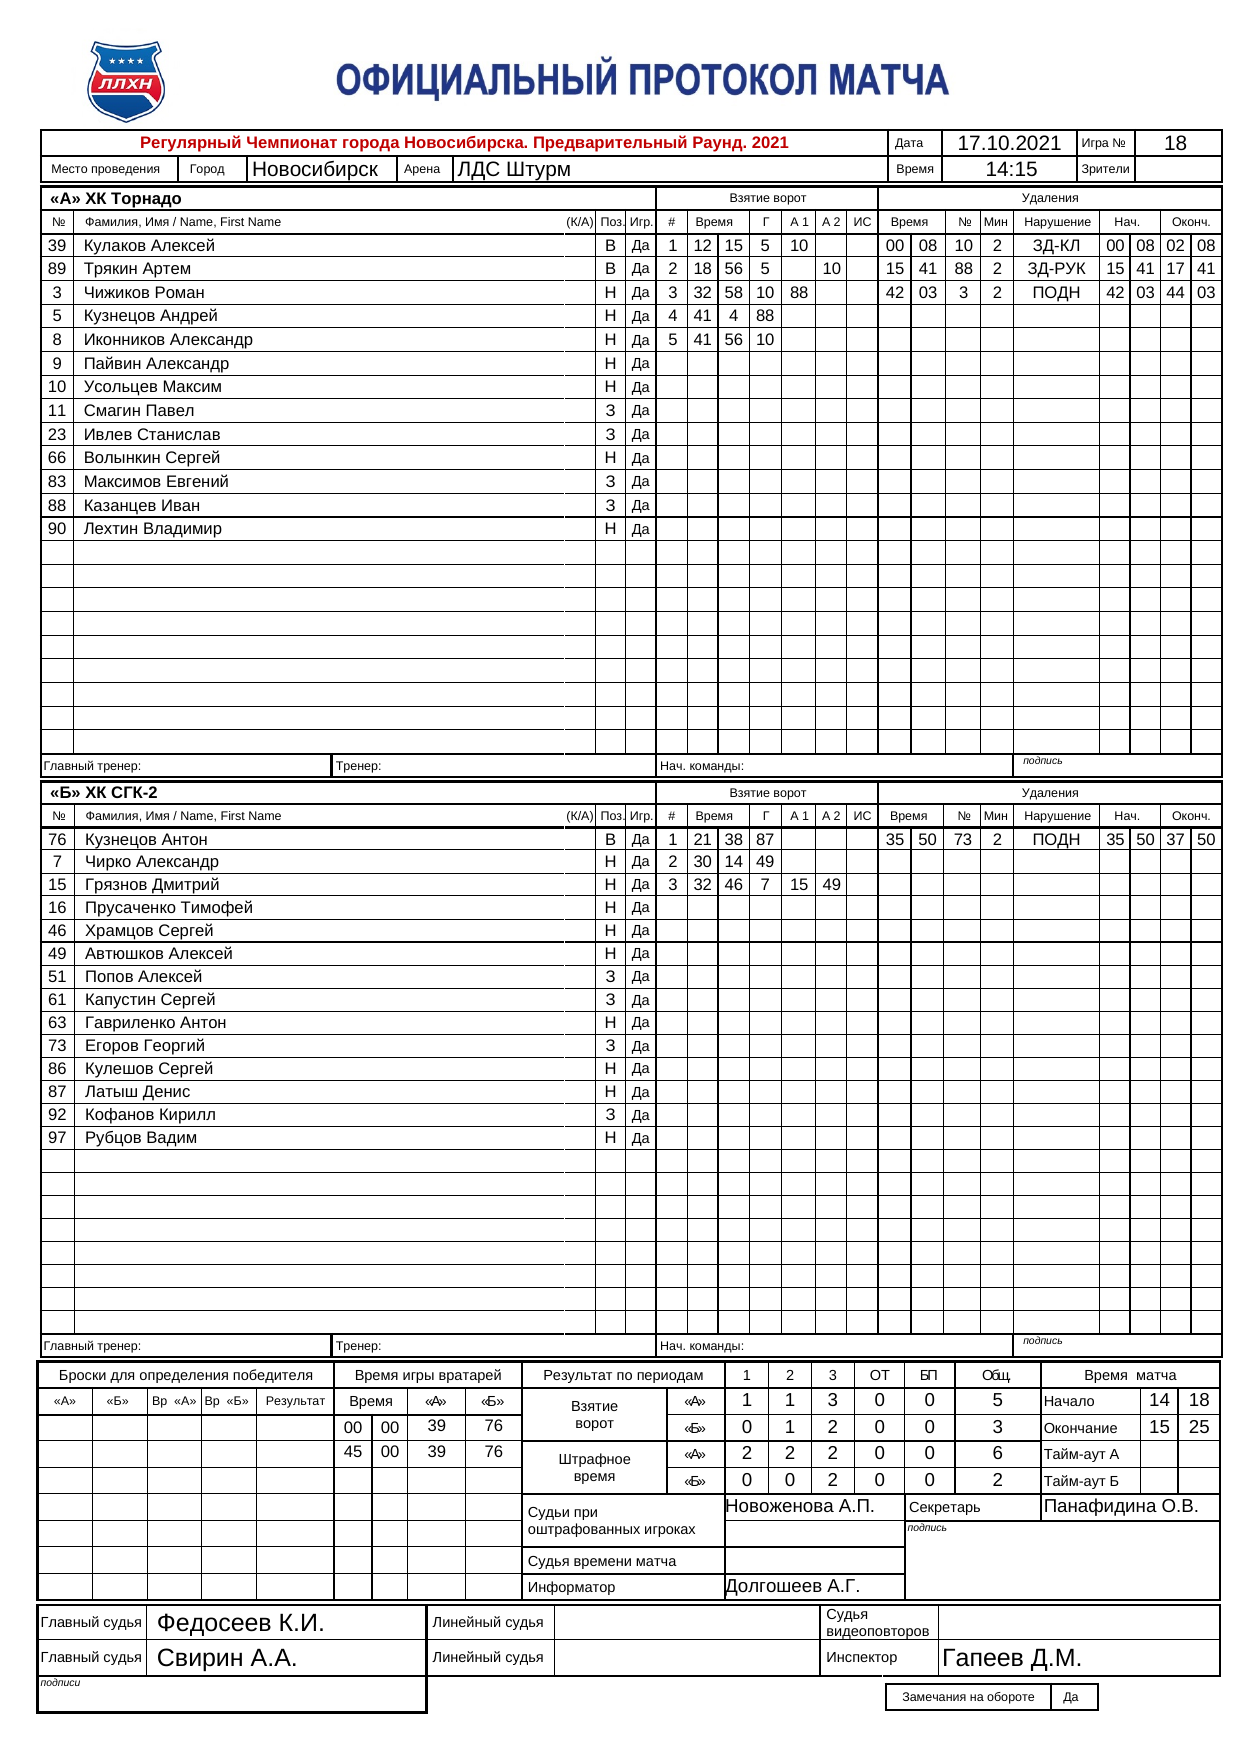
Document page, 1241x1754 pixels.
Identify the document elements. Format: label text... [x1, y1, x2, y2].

table_cell [657, 1219, 687, 1241]
table_cell [688, 1265, 717, 1287]
table_cell [944, 1311, 980, 1333]
table_cell [1192, 1012, 1221, 1033]
table_cell [847, 541, 877, 564]
table_cell [782, 1288, 815, 1310]
table_header Дата [889, 131, 941, 155]
table_cell Трякин Артем [74, 257, 564, 280]
table_cell [657, 1265, 687, 1287]
table_cell [879, 518, 910, 540]
table_cell [782, 257, 815, 280]
table_cell [879, 989, 910, 1011]
table_cell [335, 1574, 371, 1599]
table_cell [719, 399, 749, 422]
table_cell [74, 588, 564, 611]
table_cell [1161, 730, 1190, 753]
table_cell [1161, 1196, 1190, 1218]
table_cell [1100, 494, 1129, 516]
table_cell [726, 1521, 904, 1546]
table_cell Гапеев Д.М. [939, 1640, 1219, 1675]
table_cell [688, 423, 717, 445]
table_cell [782, 707, 815, 729]
table_header БП [905, 1363, 954, 1387]
table_cell [688, 966, 717, 987]
table_cell [782, 518, 815, 540]
table_cell 76 [466, 1441, 521, 1467]
table_cell [74, 730, 564, 753]
table_cell [1192, 446, 1221, 469]
table_cell [847, 235, 877, 256]
table_cell [688, 541, 717, 564]
table_cell [981, 470, 1013, 493]
table_cell Н [596, 920, 625, 941]
table_cell [719, 423, 749, 445]
table_cell [688, 1104, 717, 1126]
table_cell «А» [39, 1389, 92, 1413]
table_cell [1136, 157, 1221, 181]
table_cell [1192, 376, 1221, 398]
table_cell [1161, 683, 1190, 706]
table_cell [1161, 494, 1190, 516]
table_cell 90 [42, 518, 73, 540]
table_cell [879, 659, 910, 682]
table_cell [1192, 470, 1221, 493]
table_header «А» ХК Торнадо [42, 188, 655, 209]
table_cell [1131, 1081, 1160, 1103]
table_cell Г [750, 211, 781, 233]
table_header Да [1052, 1685, 1097, 1709]
table_cell [565, 920, 595, 941]
table_cell [816, 730, 846, 753]
table_cell [816, 989, 846, 1011]
table_cell [719, 920, 749, 941]
table_cell [719, 1288, 749, 1310]
table_cell [912, 518, 945, 540]
table_cell [782, 636, 815, 658]
table_cell Да [626, 423, 655, 445]
table_cell [879, 612, 910, 634]
table_cell [1161, 636, 1190, 658]
table_cell [719, 565, 749, 587]
table_cell Оконч. [1161, 211, 1221, 233]
table_cell [912, 328, 945, 351]
table_cell [981, 423, 1013, 445]
table_cell [912, 943, 943, 964]
table_cell [782, 989, 815, 1011]
table_cell [202, 1441, 256, 1467]
table_cell [1131, 423, 1160, 445]
table_cell [75, 1196, 564, 1218]
table_cell [847, 1012, 877, 1033]
table_cell [981, 943, 1013, 964]
table_cell Город [179, 157, 246, 181]
table_cell [1131, 1127, 1160, 1149]
table_cell 4 [657, 305, 687, 327]
table_cell [75, 1311, 564, 1333]
table_cell [816, 920, 846, 941]
table_cell Главный тренер: [42, 1335, 330, 1356]
table_cell [373, 1494, 407, 1520]
table_cell [750, 1196, 781, 1218]
table_cell [688, 1242, 717, 1264]
table_cell Н [596, 305, 625, 327]
table_cell [1131, 1012, 1160, 1033]
table_cell [42, 588, 73, 611]
table_cell Да [626, 328, 655, 351]
table_cell [466, 1574, 521, 1599]
table_cell [1179, 1441, 1219, 1467]
table_cell [1161, 850, 1190, 872]
table_cell Инспектор [821, 1640, 938, 1675]
table_cell Н [596, 874, 625, 895]
table_cell [1161, 989, 1190, 1011]
table_cell Начало [1042, 1389, 1140, 1413]
table_cell 15 [719, 235, 749, 256]
table_cell [657, 376, 687, 398]
table_cell 1 [657, 829, 687, 849]
table_cell [565, 636, 595, 658]
table_cell Судья времени матча [523, 1548, 724, 1573]
table_cell 5 [657, 328, 687, 351]
table_cell [1014, 399, 1099, 422]
table_cell Долгошеев А.Г. [726, 1575, 904, 1599]
table_cell [1192, 1219, 1221, 1241]
table_cell [750, 446, 781, 469]
table_cell Игр. [626, 211, 655, 233]
table_cell Прусаченко Тимофей [75, 896, 564, 918]
table_cell [847, 1265, 877, 1287]
table_cell [816, 470, 846, 493]
table_cell [626, 636, 655, 658]
table_cell ПОДН [1014, 829, 1099, 849]
table_cell [1014, 1265, 1099, 1287]
table_cell [1100, 943, 1129, 964]
table_cell [596, 1242, 625, 1264]
table_cell [719, 1035, 749, 1057]
table_cell 73 [944, 829, 980, 849]
table_cell [719, 1104, 749, 1126]
table_cell [565, 1058, 595, 1079]
table_cell [596, 636, 625, 658]
table_cell Да [626, 470, 655, 493]
table_cell [816, 376, 846, 398]
table_cell подпись [1014, 755, 1221, 776]
table_cell 0 [905, 1468, 954, 1493]
table_cell [1131, 1035, 1160, 1057]
table_cell [42, 1219, 74, 1241]
table_cell Нач. [1100, 211, 1160, 233]
table_cell [946, 305, 980, 327]
table_header 3 [812, 1363, 854, 1387]
table_cell [782, 1127, 815, 1149]
table_cell [657, 1104, 687, 1126]
table_cell [626, 1173, 655, 1195]
table_cell [719, 1150, 749, 1172]
table_cell З [596, 470, 625, 493]
table_cell [847, 1035, 877, 1057]
table_cell А 2 [816, 211, 846, 233]
table_cell [657, 896, 687, 918]
table_cell [1161, 352, 1190, 374]
table_cell Да [626, 1104, 655, 1126]
table_header Результат по периодам [523, 1363, 724, 1387]
table_cell 39 [408, 1441, 465, 1467]
table_cell [847, 966, 877, 987]
table_cell [782, 1035, 815, 1057]
table_cell [912, 352, 945, 374]
table_cell [39, 1468, 92, 1493]
table_cell [1100, 683, 1129, 706]
table_cell [782, 683, 815, 706]
table_cell 35 [1100, 829, 1129, 849]
table_cell 23 [42, 423, 73, 445]
table_header Общ. [956, 1363, 1040, 1387]
table_cell Н [596, 896, 625, 918]
table_cell Зрители [1078, 157, 1134, 181]
table_cell [1161, 920, 1190, 941]
table_cell [1192, 1311, 1221, 1333]
table_cell [946, 328, 980, 351]
table_cell 41 [688, 305, 717, 327]
table_cell [879, 920, 910, 941]
table_cell 37 [1161, 829, 1190, 849]
table_cell [657, 1196, 687, 1218]
table_cell [944, 1219, 980, 1241]
table_cell [74, 565, 564, 587]
table_cell [657, 1012, 687, 1033]
table_cell Нач. [1100, 805, 1160, 826]
table_cell [912, 541, 945, 564]
table_cell [202, 1468, 256, 1493]
table_cell [202, 1416, 256, 1440]
table_cell [565, 257, 595, 280]
table_cell Вр «А» [148, 1389, 201, 1413]
table_cell 5 [956, 1389, 1040, 1413]
table_cell [1014, 636, 1099, 658]
table_cell [1192, 1242, 1221, 1264]
table_cell [782, 399, 815, 422]
table_cell [719, 1196, 749, 1218]
table_cell [782, 305, 815, 327]
table_cell Латыш Денис [75, 1081, 564, 1103]
table_cell [847, 328, 877, 351]
table_cell [1100, 730, 1129, 753]
table_cell [912, 376, 945, 398]
table_cell [782, 1173, 815, 1195]
table_cell [1014, 446, 1099, 469]
table_cell [719, 1242, 749, 1264]
table_header Броски для определения победителя [39, 1363, 333, 1387]
table_cell [373, 1521, 407, 1546]
table_cell 12 [688, 235, 717, 256]
table_cell 00 [373, 1441, 407, 1467]
table_cell [1131, 328, 1160, 351]
table_cell [1131, 518, 1160, 540]
table_cell 2 [956, 1468, 1040, 1493]
table_cell [719, 588, 749, 611]
table_cell 7 [42, 850, 74, 872]
table_cell [750, 989, 781, 1011]
table_cell [257, 1416, 333, 1440]
table_cell 03 [1192, 281, 1221, 303]
table_cell Да [626, 1058, 655, 1079]
table_cell [42, 1173, 74, 1195]
table_cell [847, 305, 877, 327]
table_cell [981, 707, 1013, 729]
table_cell [816, 707, 846, 729]
table_cell [719, 730, 749, 753]
table_cell «А» [668, 1442, 724, 1467]
table_cell [148, 1574, 201, 1599]
table_cell [719, 896, 749, 918]
table_cell Да [626, 850, 655, 872]
table_cell [657, 1311, 687, 1333]
table_cell [688, 588, 717, 611]
table_cell Время [335, 1389, 407, 1413]
table_cell 41 [688, 328, 717, 351]
table_cell [596, 707, 625, 729]
table_cell 35 [879, 829, 910, 849]
table_cell [565, 683, 595, 706]
table_cell Н [596, 352, 625, 374]
table_cell ИС [847, 805, 877, 826]
table_cell [816, 494, 846, 516]
table_cell [782, 659, 815, 682]
table_cell [782, 1058, 815, 1079]
table_cell 2 [812, 1415, 854, 1440]
table_cell [981, 1150, 1013, 1172]
table_cell [626, 1288, 655, 1310]
table_cell [879, 352, 910, 374]
table_cell [596, 1288, 625, 1310]
table_cell [944, 1127, 980, 1149]
table_header Взятие ворот [657, 783, 877, 803]
table_cell Кузнецов Андрей [74, 305, 564, 327]
table_cell [879, 850, 910, 872]
table_cell [1131, 1288, 1160, 1310]
table_cell 6 [956, 1442, 1040, 1467]
table_cell [1100, 1104, 1129, 1126]
table_cell [42, 565, 73, 587]
table_cell [408, 1468, 465, 1493]
table_cell [565, 989, 595, 1011]
table_cell [1131, 943, 1160, 964]
table_cell [565, 1173, 595, 1195]
table_cell 1 [726, 1389, 768, 1413]
table_cell [75, 1288, 564, 1310]
table_cell [1131, 376, 1160, 398]
table_cell [944, 874, 980, 895]
table_cell [565, 966, 595, 987]
table_cell [981, 874, 1013, 895]
table_cell [719, 1311, 749, 1333]
table_cell [657, 966, 687, 987]
table_cell [847, 588, 877, 611]
table_cell 88 [750, 305, 781, 327]
table_cell [879, 1012, 910, 1033]
table_cell 5 [42, 305, 73, 327]
table_cell [981, 399, 1013, 422]
table_cell [1131, 305, 1160, 327]
table_cell [750, 588, 781, 611]
table_cell [981, 1012, 1013, 1033]
table_cell [847, 1196, 877, 1218]
table_cell 2 [812, 1468, 854, 1493]
table_cell [981, 989, 1013, 1011]
table_cell [565, 588, 595, 611]
table_cell А 1 [782, 805, 815, 826]
table_cell [719, 943, 749, 964]
table_cell В [596, 829, 625, 849]
table_cell [944, 1173, 980, 1195]
table_cell [944, 1265, 980, 1287]
table_cell [688, 1058, 717, 1079]
table_cell 2 [726, 1442, 768, 1467]
table_cell [688, 518, 717, 540]
table_cell [1100, 1265, 1129, 1287]
table_cell 14:15 [943, 157, 1076, 181]
table_cell З [596, 423, 625, 445]
table_cell [565, 730, 595, 753]
table_cell [42, 1196, 74, 1218]
table_cell [75, 1265, 564, 1287]
table_cell Да [626, 305, 655, 327]
table_cell Да [626, 1012, 655, 1033]
table_cell [1192, 565, 1221, 587]
table_cell 41 [912, 257, 945, 280]
table_cell [688, 1081, 717, 1103]
table_cell [565, 1196, 595, 1218]
table_cell [719, 1173, 749, 1195]
table_cell 49 [42, 943, 74, 964]
table_cell [816, 518, 846, 540]
table_cell [1131, 1150, 1160, 1172]
table_cell [879, 470, 910, 493]
table_cell [657, 730, 687, 753]
table_cell [1131, 1196, 1160, 1218]
table_cell Н [596, 376, 625, 398]
table_cell [981, 565, 1013, 587]
table_cell [657, 352, 687, 374]
table_cell Н [596, 1127, 625, 1149]
table_cell [1014, 1219, 1099, 1241]
table_cell [912, 1081, 943, 1103]
table_cell [719, 659, 749, 682]
table_cell 38 [719, 829, 749, 849]
table_cell [657, 920, 687, 941]
table_cell Да [626, 399, 655, 422]
table_cell [879, 1081, 910, 1103]
table_cell Попов Алексей [75, 966, 564, 987]
table_cell Максимов Евгений [74, 470, 564, 493]
table_cell [750, 494, 781, 516]
table_cell [816, 1035, 846, 1057]
table_cell [1131, 588, 1160, 611]
table_cell [847, 376, 877, 398]
table_cell [879, 966, 910, 987]
table_cell Фамилия, Имя / Name, First Name [75, 805, 565, 826]
table_cell [981, 1035, 1013, 1057]
table_cell [1100, 1288, 1129, 1310]
table_cell 51 [42, 966, 74, 987]
table_cell [782, 446, 815, 469]
table_cell [1014, 730, 1099, 753]
table_cell [847, 423, 877, 445]
table_cell Нарушение [1014, 211, 1099, 233]
table_cell 3 [956, 1415, 1040, 1440]
table_cell [1100, 1196, 1129, 1218]
table_cell 17 [1161, 257, 1190, 280]
table_cell [816, 1173, 846, 1195]
table_cell З [596, 494, 625, 516]
table_cell Да [626, 1035, 655, 1057]
table_cell [879, 1035, 910, 1057]
table_cell [626, 1150, 655, 1172]
table_cell ЗД-КЛ [1014, 235, 1099, 256]
table_cell [981, 1196, 1013, 1218]
table_cell [39, 1574, 92, 1599]
table_cell Волынкин Сергей [74, 446, 564, 469]
table_cell [657, 541, 687, 564]
table_cell [981, 1219, 1013, 1241]
table_cell Лехтин Владимир [74, 518, 564, 540]
table_cell [1192, 850, 1221, 872]
table_cell [1192, 612, 1221, 634]
table_cell [565, 659, 595, 682]
table_cell 76 [42, 829, 74, 849]
table_cell [816, 541, 846, 564]
table_cell [782, 829, 815, 849]
table_cell [596, 541, 625, 564]
table_cell [1161, 707, 1190, 729]
table_cell [750, 1288, 781, 1310]
table_cell [750, 1173, 781, 1195]
table_cell [565, 1265, 595, 1287]
table_cell 15 [879, 257, 910, 280]
table_cell 5 [750, 235, 781, 256]
table_cell 25 [1179, 1415, 1219, 1440]
table_header 17.10.2021 [943, 131, 1076, 155]
table_cell [1131, 1242, 1160, 1264]
table_cell 14 [719, 850, 749, 872]
table_cell ИС [847, 211, 877, 233]
table_cell [657, 1081, 687, 1103]
table_cell [946, 659, 980, 682]
table_cell [879, 423, 910, 445]
table_cell [981, 1288, 1013, 1310]
table_cell [1131, 1058, 1160, 1079]
table_cell [688, 636, 717, 658]
table_cell [1014, 1242, 1099, 1264]
table_cell Судьи при оштрафованных игроках [523, 1495, 724, 1546]
table_cell [912, 707, 945, 729]
table_cell Оконч. [1161, 805, 1221, 826]
table_cell Да [626, 829, 655, 849]
table_cell [1014, 376, 1099, 398]
table_cell 66 [42, 446, 73, 469]
table_cell [1141, 1468, 1177, 1493]
table_cell Окончание [1042, 1415, 1140, 1440]
table_cell [1131, 446, 1160, 469]
table_cell [466, 1521, 521, 1546]
table_cell 15 [1141, 1415, 1177, 1440]
table_cell [879, 683, 910, 706]
table_cell 97 [42, 1127, 74, 1149]
table_cell Н [596, 281, 625, 303]
table_cell [782, 565, 815, 587]
table_cell [596, 565, 625, 587]
table_cell [626, 683, 655, 706]
table_cell [847, 636, 877, 658]
table_cell 56 [719, 257, 749, 280]
table_cell Время [688, 805, 749, 826]
table_cell [1014, 352, 1099, 374]
table_cell Да [626, 494, 655, 516]
table_cell 4 [719, 305, 749, 327]
table_cell [565, 1311, 595, 1333]
table_cell 08 [1192, 235, 1221, 256]
table_cell [879, 541, 910, 564]
table_cell [565, 1219, 595, 1241]
table_header Взятие ворот [657, 188, 877, 209]
table_cell [944, 850, 980, 872]
table_cell [782, 730, 815, 753]
table_cell Рубцов Вадим [75, 1127, 564, 1149]
table_cell [1100, 920, 1129, 941]
table_cell [1161, 588, 1190, 611]
table_cell [719, 1012, 749, 1033]
table_cell [555, 1606, 819, 1639]
table_cell [657, 659, 687, 682]
table_cell [1100, 1150, 1129, 1172]
table_cell [1100, 636, 1129, 658]
table_cell [981, 966, 1013, 987]
table_cell [912, 494, 945, 516]
table_cell [1161, 659, 1190, 682]
table_cell [847, 1081, 877, 1103]
table_cell [782, 352, 815, 374]
table_cell [596, 683, 625, 706]
table_cell 88 [946, 257, 980, 280]
table_cell [782, 470, 815, 493]
table_cell [816, 896, 846, 918]
table_cell [148, 1547, 201, 1573]
table_cell Кулаков Алексей [74, 235, 564, 256]
table_cell [946, 494, 980, 516]
table_cell Тренер: [333, 1335, 655, 1356]
table_cell [946, 683, 980, 706]
table_cell [565, 850, 595, 872]
table_cell 76 [466, 1416, 521, 1440]
table_cell [879, 1219, 910, 1241]
table_cell Место проведения [42, 157, 177, 181]
table_cell [847, 989, 877, 1011]
table_cell [657, 612, 687, 634]
table_cell [688, 494, 717, 516]
table_cell [42, 636, 73, 658]
table_cell [944, 1081, 980, 1103]
table_cell [719, 1058, 749, 1079]
table_cell Нач. команды: [657, 1335, 1012, 1356]
table_cell 3 [812, 1389, 854, 1413]
table_cell [1014, 707, 1099, 729]
table_cell [1192, 1104, 1221, 1126]
table_cell 58 [719, 281, 749, 303]
table_cell [782, 494, 815, 516]
table_cell «А» [668, 1389, 724, 1413]
table_cell [565, 423, 595, 445]
table_cell [257, 1494, 333, 1520]
table_header ОТ [855, 1363, 904, 1387]
table_cell [816, 1242, 846, 1264]
table_cell [912, 423, 945, 445]
table_cell 61 [42, 989, 74, 1011]
table_cell [1161, 423, 1190, 445]
table_cell 08 [912, 235, 945, 256]
table_cell [750, 943, 781, 964]
table_cell 15 [782, 874, 815, 895]
table_cell 03 [1131, 281, 1160, 303]
table_cell Да [626, 257, 655, 280]
table_cell [688, 730, 717, 753]
table_cell [1100, 352, 1129, 374]
table_cell 2 [657, 850, 687, 872]
table_cell [1131, 541, 1160, 564]
table_cell [750, 612, 781, 634]
table_cell [657, 423, 687, 445]
table_cell [257, 1521, 333, 1546]
table_cell [93, 1547, 147, 1573]
table_cell [1192, 328, 1221, 351]
table_cell [816, 565, 846, 587]
table_cell [847, 1242, 877, 1264]
table_cell [879, 1104, 910, 1126]
table_cell [1131, 683, 1160, 706]
table_cell 18 [688, 257, 717, 280]
table_cell [565, 352, 595, 374]
table_cell [719, 1219, 749, 1241]
table_cell Да [626, 943, 655, 964]
table_cell [750, 1219, 781, 1241]
table_cell [93, 1494, 147, 1520]
table_cell [912, 989, 943, 1011]
table_cell [1014, 541, 1099, 564]
table_header Время матча [1042, 1363, 1219, 1387]
table_cell [1161, 1104, 1190, 1126]
table_cell [657, 588, 687, 611]
table_cell [688, 707, 717, 729]
table_cell [42, 1311, 74, 1333]
table_cell [981, 896, 1013, 918]
table_cell [1161, 1127, 1190, 1149]
table_cell [1100, 565, 1129, 587]
table_cell [688, 920, 717, 941]
table_cell [847, 518, 877, 540]
table_cell [688, 1311, 717, 1333]
table_cell [847, 659, 877, 682]
table_cell [946, 446, 980, 469]
table_cell 50 [1192, 829, 1221, 849]
table_cell [750, 1104, 781, 1126]
table_cell ЗД-РУК [1014, 257, 1099, 280]
table_cell [719, 470, 749, 493]
table_cell А 2 [816, 805, 846, 826]
table_cell 42 [1100, 281, 1129, 303]
table_cell [565, 470, 595, 493]
table_cell [816, 305, 846, 327]
table_cell [596, 588, 625, 611]
table_cell [1131, 1311, 1160, 1333]
table_cell [879, 636, 910, 658]
table_cell «Б » [466, 1389, 521, 1413]
table_cell [816, 636, 846, 658]
table_cell [782, 920, 815, 941]
table_cell [847, 399, 877, 422]
table_cell [688, 470, 717, 493]
table_cell [1014, 896, 1099, 918]
table_cell [946, 707, 980, 729]
table_cell [1131, 494, 1160, 516]
table_cell 2 [981, 829, 1013, 849]
table_cell [1192, 423, 1221, 445]
table_cell 50 [912, 829, 943, 849]
table_cell [912, 636, 945, 658]
table_cell № [42, 805, 74, 826]
table_cell [912, 612, 945, 634]
table_cell [847, 896, 877, 918]
table_cell [688, 683, 717, 706]
table_cell [879, 1288, 910, 1310]
table_cell [981, 730, 1013, 753]
table_cell [1014, 423, 1099, 445]
table_cell [750, 1081, 781, 1103]
table_cell [1192, 1196, 1221, 1218]
table_cell [719, 989, 749, 1011]
table_cell [408, 1574, 465, 1599]
table_cell [944, 989, 980, 1011]
table_cell [565, 1242, 595, 1264]
table_cell [912, 1173, 943, 1195]
table_cell [750, 1012, 781, 1033]
table_cell [981, 588, 1013, 611]
table_cell Арена [398, 157, 452, 181]
table_cell [1100, 659, 1129, 682]
table_cell [981, 612, 1013, 634]
table_cell [912, 730, 945, 753]
table_cell Гавриленко Антон [75, 1012, 564, 1033]
table_cell [626, 612, 655, 634]
table_cell [39, 1494, 92, 1520]
table_cell [847, 707, 877, 729]
table_cell [981, 518, 1013, 540]
table_cell Смагин Павел [74, 399, 564, 422]
table_cell 39 [408, 1416, 465, 1440]
table_cell [847, 470, 877, 493]
table_cell [688, 896, 717, 918]
table_cell [816, 1150, 846, 1172]
table_cell Главный тренер: [42, 755, 330, 776]
table_header Время игры вратарей [335, 1363, 521, 1387]
table_cell Федосеев К.И. [147, 1606, 425, 1639]
table_cell 83 [42, 470, 73, 493]
table_cell # [657, 805, 687, 826]
table_cell Фамилия, Имя / Name, First Name [74, 211, 565, 233]
table_cell [816, 235, 846, 256]
table_cell [981, 541, 1013, 564]
table_cell 56 [719, 328, 749, 351]
table_cell 0 [855, 1389, 904, 1413]
table_cell Линейный судья [428, 1606, 554, 1639]
table_cell [1192, 989, 1221, 1011]
table_cell [1100, 850, 1129, 872]
table_cell [1014, 470, 1099, 493]
table_cell [428, 1677, 882, 1711]
table_cell [1161, 1311, 1190, 1333]
table_cell Да [626, 1127, 655, 1149]
table_cell 49 [816, 874, 846, 895]
table_cell [1161, 1081, 1190, 1103]
table_cell [1100, 470, 1129, 493]
table_cell [1100, 1219, 1129, 1241]
table_cell [565, 1104, 595, 1126]
table_cell [1014, 1150, 1099, 1172]
table_cell [816, 1196, 846, 1218]
table_cell [657, 636, 687, 658]
table_cell 1 [769, 1389, 811, 1413]
table_cell [1100, 989, 1129, 1011]
table_cell Мин [981, 211, 1013, 233]
table_cell [1099, 1682, 1220, 1711]
table_cell Г [750, 805, 781, 826]
table_cell [1014, 659, 1099, 682]
table_cell 41 [1192, 257, 1221, 280]
table_cell [1161, 896, 1190, 918]
table_cell [1131, 352, 1160, 374]
table_cell [1161, 874, 1190, 895]
table_cell 39 [42, 235, 73, 256]
table_cell [565, 494, 595, 516]
table_cell 0 [855, 1442, 904, 1467]
table_cell [981, 352, 1013, 374]
table_cell [912, 565, 945, 587]
table_cell [912, 1265, 943, 1287]
table_cell 3 [657, 874, 687, 895]
table_cell [816, 1127, 846, 1149]
table_cell [335, 1468, 371, 1493]
table_cell [1100, 896, 1129, 918]
table_cell [1161, 541, 1190, 564]
table_cell [1131, 920, 1160, 941]
table_cell Да [626, 518, 655, 540]
table_cell Нарушение [1014, 805, 1099, 826]
table_cell [782, 1081, 815, 1103]
table_cell [1131, 565, 1160, 587]
table_cell [981, 1058, 1013, 1079]
table_cell [1014, 518, 1099, 540]
table_cell 21 [688, 829, 717, 849]
table_cell [596, 1311, 625, 1333]
table_cell 89 [42, 257, 73, 280]
table_cell [626, 1242, 655, 1264]
table_cell Да [626, 989, 655, 1011]
table_cell [1161, 565, 1190, 587]
table_cell [719, 352, 749, 374]
table_cell Н [596, 1081, 625, 1103]
table_cell [946, 588, 980, 611]
table_cell [816, 1058, 846, 1079]
table_cell [74, 683, 564, 706]
table_cell Чирко Александр [75, 850, 564, 872]
table_cell [1192, 966, 1221, 987]
table_cell Н [596, 1012, 625, 1033]
table_cell [981, 1081, 1013, 1103]
table_cell 0 [769, 1468, 811, 1493]
table_cell [688, 376, 717, 398]
table_cell [596, 1150, 625, 1172]
table_cell А 1 [782, 211, 815, 233]
table_cell [565, 235, 595, 256]
table_cell (К/А) [565, 211, 595, 233]
table_cell [657, 1288, 687, 1310]
table_cell [1161, 943, 1190, 964]
table_cell «Б» [93, 1389, 147, 1413]
table_cell [565, 376, 595, 398]
table_cell [847, 494, 877, 516]
table_cell [1131, 1104, 1160, 1126]
table_cell [912, 1311, 943, 1333]
table_cell Казанцев Иван [74, 494, 564, 516]
table_cell 00 [335, 1416, 371, 1440]
table_cell [74, 612, 564, 634]
table_cell [657, 518, 687, 540]
table_cell [408, 1521, 465, 1546]
table_cell Судья видеоповторов [821, 1606, 938, 1639]
table_cell [847, 281, 877, 303]
table_cell Капустин Сергей [75, 989, 564, 1011]
table_cell [816, 446, 846, 469]
table_cell Результат [257, 1389, 333, 1413]
table_cell 30 [688, 850, 717, 872]
table_cell [1192, 352, 1221, 374]
table_cell [879, 588, 910, 611]
table_cell [565, 565, 595, 587]
table_cell [148, 1521, 201, 1546]
table_cell [1192, 874, 1221, 895]
table_cell [847, 565, 877, 587]
table_cell Н [596, 518, 625, 540]
table_cell 63 [42, 1012, 74, 1033]
table_cell [75, 1150, 564, 1172]
table_cell # [657, 211, 687, 233]
table_cell [816, 683, 846, 706]
table_cell [750, 423, 781, 445]
table_cell 2 [769, 1442, 811, 1467]
table_cell [912, 305, 945, 327]
table_cell [1192, 588, 1221, 611]
table_cell [257, 1468, 333, 1493]
table_cell [847, 446, 877, 469]
table_cell 15 [1100, 257, 1129, 280]
table_cell «Б» [668, 1415, 724, 1440]
table_cell [1100, 612, 1129, 634]
table_cell 50 [1131, 829, 1160, 849]
table_cell [1100, 1311, 1129, 1333]
table_cell [782, 1242, 815, 1264]
table_cell [565, 1127, 595, 1149]
table_cell [879, 1150, 910, 1172]
table_cell [1131, 707, 1160, 729]
table_cell [879, 874, 910, 895]
table_cell 02 [1161, 235, 1190, 256]
table_cell [1014, 989, 1099, 1011]
table_cell Нач. команды: [657, 755, 1012, 776]
table_cell [750, 1127, 781, 1149]
table_cell [879, 305, 910, 327]
table_cell [719, 683, 749, 706]
table_cell (К/А) [565, 805, 595, 826]
table_cell [1100, 518, 1129, 540]
table_cell З [596, 399, 625, 422]
table_cell [75, 1219, 564, 1241]
table_cell [626, 1219, 655, 1241]
table_cell З [596, 1104, 625, 1126]
table_cell [1100, 1242, 1129, 1264]
table_cell Главный судья [39, 1640, 146, 1675]
table_cell [912, 588, 945, 611]
table_cell Да [626, 1081, 655, 1103]
table_cell [782, 588, 815, 611]
table_cell 88 [42, 494, 73, 516]
table_header «Б» ХК СГК-2 [42, 783, 655, 803]
table_cell [1131, 636, 1160, 658]
table_cell [626, 1311, 655, 1333]
table_cell [816, 612, 846, 634]
table_cell [879, 707, 910, 729]
table_cell [1014, 494, 1099, 516]
table_cell [946, 352, 980, 374]
table_cell [657, 1127, 687, 1149]
table_cell [1141, 1441, 1177, 1467]
table_cell [912, 920, 943, 941]
table_cell [719, 376, 749, 398]
table_cell 14 [1141, 1389, 1177, 1413]
table_cell [816, 943, 846, 964]
table_cell 3 [42, 281, 73, 303]
table_cell «А» [408, 1389, 465, 1413]
table_cell подпись [906, 1522, 1219, 1599]
table_cell 32 [688, 281, 717, 303]
table_cell [750, 541, 781, 564]
table_cell 16 [42, 896, 74, 918]
table_cell [944, 1196, 980, 1218]
table_cell [750, 565, 781, 587]
table_cell [847, 683, 877, 706]
table_cell 7 [750, 874, 781, 895]
table_cell [626, 1196, 655, 1218]
table_cell [879, 565, 910, 587]
table_cell [912, 1150, 943, 1172]
table_cell [1161, 1265, 1190, 1287]
table_cell [688, 1150, 717, 1172]
table_cell [688, 446, 717, 469]
table_cell [981, 1311, 1013, 1333]
table_cell [750, 966, 781, 987]
table_cell [981, 683, 1013, 706]
table_cell [1192, 1265, 1221, 1287]
table_cell [657, 1058, 687, 1079]
table_cell [466, 1468, 521, 1493]
table_cell Время [688, 211, 749, 233]
table_cell [782, 423, 815, 445]
table_cell [981, 328, 1013, 351]
table_cell [944, 1012, 980, 1033]
table_cell [657, 1173, 687, 1195]
table_cell [565, 399, 595, 422]
table_cell [93, 1416, 147, 1440]
table_cell [847, 829, 877, 849]
table_cell [657, 989, 687, 1011]
table_cell 9 [42, 352, 73, 374]
table_cell [626, 565, 655, 587]
table_cell [657, 494, 687, 516]
table_cell [42, 541, 73, 564]
table_cell Н [596, 943, 625, 964]
table_cell [879, 730, 910, 753]
table_cell [626, 730, 655, 753]
table_cell [93, 1468, 147, 1493]
table_cell [1014, 1311, 1099, 1333]
table_cell [944, 1242, 980, 1264]
table_cell [1161, 1058, 1190, 1079]
table_cell [1161, 966, 1190, 987]
table_cell [657, 1150, 687, 1172]
table_cell [946, 730, 980, 753]
table_cell [565, 541, 595, 564]
table_cell [1161, 376, 1190, 398]
table_cell Поз. [596, 805, 625, 826]
table_cell [782, 1104, 815, 1126]
table_cell [816, 1288, 846, 1310]
table_cell [202, 1494, 256, 1520]
table_cell [688, 1127, 717, 1149]
table_cell [1014, 683, 1099, 706]
table_cell [847, 1127, 877, 1149]
table_cell [74, 541, 564, 564]
table_cell 46 [719, 874, 749, 895]
table_cell З [596, 966, 625, 987]
table_cell [879, 328, 910, 351]
table_cell [1014, 305, 1099, 327]
table_cell 1 [657, 235, 687, 256]
table_cell [847, 352, 877, 374]
table_cell [39, 1416, 92, 1440]
table_cell Да [626, 352, 655, 374]
table_cell [782, 541, 815, 564]
table_cell [719, 541, 749, 564]
table_cell [816, 1219, 846, 1241]
table_cell [750, 1035, 781, 1057]
table_cell [847, 850, 877, 872]
table_cell [719, 636, 749, 658]
table_cell 2 [981, 257, 1013, 280]
table_cell [879, 494, 910, 516]
table_cell 5 [750, 257, 781, 280]
table_cell [565, 446, 595, 469]
table_cell [39, 1547, 92, 1573]
table_header 2 [769, 1363, 811, 1387]
table_header Замечания на обороте [887, 1685, 1050, 1709]
table_cell [1192, 943, 1221, 964]
table_cell 8 [42, 328, 73, 351]
table_cell [816, 588, 846, 611]
table_cell Новосибирск [248, 157, 396, 181]
table_cell 03 [912, 281, 945, 303]
table_cell [719, 1265, 749, 1287]
table_cell Линейный судья [428, 1640, 554, 1675]
table_cell [1192, 896, 1221, 918]
table_cell [1100, 1127, 1129, 1149]
table_cell Взятие ворот [523, 1389, 666, 1440]
table_cell [74, 636, 564, 658]
table_cell [1161, 328, 1190, 351]
table_cell [626, 588, 655, 611]
table_cell [981, 1265, 1013, 1287]
table_cell [847, 1288, 877, 1310]
table_cell Н [596, 446, 625, 469]
table_cell [657, 1242, 687, 1264]
table_cell [688, 1288, 717, 1310]
table_cell [1161, 1012, 1190, 1033]
table_cell [816, 352, 846, 374]
table_cell [1192, 1127, 1221, 1149]
table_cell [816, 328, 846, 351]
table_cell [74, 707, 564, 729]
table_cell [1192, 1173, 1221, 1195]
table_cell [939, 1606, 1219, 1639]
table_cell Свирин А.А. [147, 1640, 425, 1675]
table_cell [879, 1173, 910, 1195]
table_cell ЛДС Штурм [454, 157, 887, 181]
table_cell [847, 612, 877, 634]
table_cell В [596, 235, 625, 256]
table_cell Секретарь [906, 1495, 1040, 1520]
table_cell 87 [42, 1081, 74, 1103]
table_cell [565, 896, 595, 918]
table_cell «Б» [668, 1468, 724, 1493]
table_cell [75, 1173, 564, 1195]
table_cell [257, 1441, 333, 1467]
table_cell 0 [855, 1415, 904, 1440]
table_cell [1014, 943, 1099, 964]
table_cell [657, 683, 687, 706]
table_cell [688, 1173, 717, 1195]
table_cell [1179, 1468, 1219, 1493]
table_cell [1100, 305, 1129, 327]
table_cell [944, 1288, 980, 1310]
table_cell [981, 446, 1013, 469]
table_cell [750, 352, 781, 374]
table_header 1 [726, 1363, 768, 1387]
table_cell [148, 1468, 201, 1493]
table_cell [816, 399, 846, 422]
table_cell [816, 1311, 846, 1333]
table_cell [335, 1494, 371, 1520]
table_cell Вр «Б» [202, 1389, 256, 1413]
table_cell [981, 636, 1013, 658]
table_cell [750, 730, 781, 753]
table_cell [1014, 1127, 1099, 1149]
table_cell [1100, 1173, 1129, 1195]
table_cell [1192, 494, 1221, 516]
table_cell [912, 1104, 943, 1126]
table_cell [565, 1081, 595, 1103]
table_cell 3 [946, 281, 980, 303]
table_cell [750, 518, 781, 540]
table_cell [879, 446, 910, 469]
table_cell [1100, 376, 1129, 398]
table_cell [944, 1104, 980, 1126]
table_cell [847, 730, 877, 753]
table_cell [719, 707, 749, 729]
table_cell [596, 730, 625, 753]
table_cell [565, 829, 595, 849]
table_cell 15 [42, 874, 74, 895]
table_cell Чижиков Роман [74, 281, 564, 303]
table_cell 0 [905, 1442, 954, 1467]
table_cell [626, 707, 655, 729]
table_cell [782, 1219, 815, 1241]
table_cell [657, 1035, 687, 1057]
table_cell [879, 1265, 910, 1287]
table_cell [750, 1311, 781, 1333]
table_cell [373, 1468, 407, 1493]
table_cell [1131, 1219, 1160, 1241]
table_cell [816, 1012, 846, 1033]
table_cell [335, 1547, 371, 1573]
table_cell [912, 874, 943, 895]
table_cell [565, 1012, 595, 1033]
table_cell [1131, 399, 1160, 422]
table_cell Игр. [626, 805, 655, 826]
table_cell [782, 1265, 815, 1287]
table_cell [750, 1150, 781, 1172]
table_cell 0 [905, 1415, 954, 1440]
table_cell [257, 1574, 333, 1599]
table_cell [912, 399, 945, 422]
table_cell [688, 989, 717, 1011]
table_cell [816, 850, 846, 872]
table_cell [565, 328, 595, 351]
table_cell [879, 376, 910, 398]
table_cell 87 [750, 829, 781, 849]
table_cell 10 [750, 281, 781, 303]
table_cell [1100, 1012, 1129, 1033]
table_cell № [42, 211, 73, 233]
table_cell [1192, 1058, 1221, 1079]
table_cell 00 [373, 1416, 407, 1440]
table_cell Время [889, 157, 941, 181]
table_cell З [596, 989, 625, 1011]
table_cell [981, 1173, 1013, 1195]
table_cell [750, 683, 781, 706]
table_cell 11 [42, 399, 73, 422]
table_cell Поз. [596, 211, 625, 233]
table_cell [466, 1547, 521, 1573]
table_cell [1014, 588, 1099, 611]
table_cell Да [626, 281, 655, 303]
table_cell Иконников Александр [74, 328, 564, 351]
table_cell [93, 1574, 147, 1599]
table_cell [879, 943, 910, 964]
table_cell 44 [1161, 281, 1190, 303]
table_cell [1014, 1173, 1099, 1195]
table_cell [847, 920, 877, 941]
table_cell Да [626, 896, 655, 918]
table_cell 45 [335, 1441, 371, 1467]
table_cell [981, 376, 1013, 398]
table_cell [782, 376, 815, 398]
table_cell [42, 730, 73, 753]
table_cell [944, 1035, 980, 1057]
table_cell [912, 966, 943, 987]
table_cell [466, 1494, 521, 1520]
table_cell [912, 1127, 943, 1149]
table_cell [42, 707, 73, 729]
table_cell Н [596, 1058, 625, 1079]
table_cell [1014, 612, 1099, 634]
table_cell [1014, 328, 1099, 351]
table_header Игра № [1078, 131, 1134, 155]
table_cell [42, 683, 73, 706]
table_cell [626, 541, 655, 564]
table_cell [42, 1265, 74, 1287]
table_cell [626, 1265, 655, 1287]
table_cell [565, 707, 595, 729]
table_cell [1131, 659, 1160, 682]
table_header Удаления [879, 783, 1221, 803]
table_cell 10 [816, 257, 846, 280]
table_cell Панафидина О.В. [1042, 1495, 1219, 1520]
table_cell [1131, 470, 1160, 493]
table_cell подпись [1014, 1335, 1221, 1356]
table_cell [847, 1058, 877, 1079]
table_cell [1100, 1058, 1129, 1079]
table_cell [1131, 896, 1160, 918]
table_cell [1014, 1035, 1099, 1057]
table_cell 08 [1131, 235, 1160, 256]
table_cell [847, 1104, 877, 1126]
table_cell 2 [657, 257, 687, 280]
table_cell 86 [42, 1058, 74, 1079]
table_cell [847, 1150, 877, 1172]
table_cell [944, 1058, 980, 1079]
table_cell Мин [981, 805, 1013, 826]
table_cell [1131, 730, 1160, 753]
table_cell [1014, 565, 1099, 587]
table_cell Н [596, 850, 625, 872]
table_cell 49 [750, 850, 781, 872]
table_cell [944, 966, 980, 987]
table_cell 92 [42, 1104, 74, 1126]
table_cell [42, 612, 73, 634]
table_cell [1014, 850, 1099, 872]
table_cell [1100, 966, 1129, 987]
table_cell [879, 1196, 910, 1218]
table_cell [944, 896, 980, 918]
table_cell [42, 1150, 74, 1172]
table_cell [565, 1288, 595, 1310]
table_cell 00 [879, 235, 910, 256]
table_cell [42, 659, 73, 682]
table_cell [688, 565, 717, 587]
table_cell [946, 612, 980, 634]
table_cell [1161, 470, 1190, 493]
table_cell [657, 707, 687, 729]
table_cell Грязнов Дмитрий [75, 874, 564, 895]
table_cell [879, 1058, 910, 1079]
table_cell [1192, 305, 1221, 327]
table_cell [565, 281, 595, 303]
table_cell Кофанов Кирилл [75, 1104, 564, 1126]
table_cell Кузнецов Антон [75, 829, 564, 849]
table_cell Главный судья [39, 1606, 146, 1639]
table_cell [944, 920, 980, 941]
table_cell ПОДН [1014, 281, 1099, 303]
table_cell [847, 1173, 877, 1195]
table_cell [1192, 659, 1221, 682]
table_cell № [944, 805, 980, 826]
table_cell [912, 1219, 943, 1241]
table_cell [565, 1035, 595, 1057]
table_cell [555, 1640, 819, 1675]
table_cell [688, 943, 717, 964]
table_cell Да [626, 446, 655, 469]
table_cell [596, 659, 625, 682]
table_cell Автюшков Алексей [75, 943, 564, 964]
table_cell [1161, 518, 1190, 540]
table_cell [782, 850, 815, 872]
table_cell [373, 1547, 407, 1573]
table_cell 1 [769, 1415, 811, 1440]
table_cell [688, 612, 717, 634]
table_cell [816, 1265, 846, 1287]
table_cell [1161, 305, 1190, 327]
table_cell [719, 518, 749, 540]
table_cell 0 [726, 1415, 768, 1440]
table_cell [1131, 874, 1160, 895]
table_cell [565, 612, 595, 634]
table_cell [981, 850, 1013, 872]
table_cell [750, 399, 781, 422]
table_cell [1100, 1035, 1129, 1057]
table_cell [1100, 1081, 1129, 1103]
table_cell Пайвин Александр [74, 352, 564, 374]
table_cell [750, 1242, 781, 1264]
table_cell [657, 565, 687, 587]
table_cell [847, 874, 877, 895]
table_cell [1014, 1012, 1099, 1033]
table_cell [879, 1311, 910, 1333]
table_cell [596, 1173, 625, 1195]
table_cell [1131, 850, 1160, 872]
table_cell [1192, 636, 1221, 658]
table_cell [782, 612, 815, 634]
table_cell [847, 943, 877, 964]
table_cell [1131, 1265, 1160, 1287]
table_cell [335, 1521, 371, 1546]
table_cell [782, 328, 815, 351]
table_cell [565, 1150, 595, 1172]
table_cell Информатор [523, 1575, 724, 1599]
table_cell [981, 305, 1013, 327]
table_header Регулярный Чемпионат города Новосибирска. Предварительный Раунд. 2021 [42, 131, 887, 155]
table_cell [946, 636, 980, 658]
table_cell [408, 1547, 465, 1573]
table_cell [626, 659, 655, 682]
table_cell [782, 1196, 815, 1218]
table_cell 0 [855, 1468, 904, 1493]
table_cell [750, 920, 781, 941]
table_cell [782, 896, 815, 918]
table_cell [1192, 730, 1221, 753]
table_cell [816, 423, 846, 445]
table_cell [688, 1012, 717, 1033]
table_cell [816, 966, 846, 987]
table_cell [1192, 399, 1221, 422]
table_header 18 [1136, 131, 1221, 155]
table_cell [1014, 966, 1099, 987]
table_cell Да [626, 874, 655, 895]
table_cell [657, 943, 687, 964]
table_cell [1161, 1288, 1190, 1310]
table_cell Храмцов Сергей [75, 920, 564, 941]
table_cell [1014, 1104, 1099, 1126]
table_cell [688, 1196, 717, 1218]
table_cell Н [596, 328, 625, 351]
table_cell 41 [1131, 257, 1160, 280]
table_cell [912, 683, 945, 706]
table_cell Да [626, 235, 655, 256]
table_cell [657, 399, 687, 422]
table_cell [148, 1441, 201, 1467]
table_cell 18 [1179, 1389, 1219, 1413]
table_cell [883, 1677, 1220, 1681]
table_cell [202, 1547, 256, 1573]
table_cell Тайм-аут Б [1042, 1468, 1140, 1493]
table_cell 42 [879, 281, 910, 303]
table_cell [148, 1494, 201, 1520]
table_cell [1192, 1150, 1221, 1172]
table_cell [750, 376, 781, 398]
table_cell [912, 896, 943, 918]
table_cell [42, 1288, 74, 1310]
table_cell Время [879, 805, 943, 826]
table_cell [39, 1441, 92, 1467]
table_cell [1131, 612, 1160, 634]
table_cell [688, 1035, 717, 1057]
table_cell Ивлев Станислав [74, 423, 564, 445]
table_cell [1100, 423, 1129, 445]
table_cell [1161, 1150, 1190, 1172]
table_cell [1131, 1173, 1160, 1195]
table_cell [912, 1196, 943, 1218]
table_cell [1100, 399, 1129, 422]
table_cell [202, 1521, 256, 1546]
table_cell [565, 518, 595, 540]
table_cell 3 [657, 281, 687, 303]
table_cell [847, 1311, 877, 1333]
table_cell [719, 494, 749, 516]
table_cell Да [626, 376, 655, 398]
table_cell [879, 1242, 910, 1264]
table_cell [1192, 1288, 1221, 1310]
table_cell 46 [42, 920, 74, 941]
table_cell В [596, 257, 625, 280]
table_cell [1161, 446, 1190, 469]
table_cell Кулешов Сергей [75, 1058, 564, 1079]
table_cell [1192, 1081, 1221, 1103]
table_cell [1131, 989, 1160, 1011]
table_cell 88 [782, 281, 815, 303]
table_cell Егоров Георгий [75, 1035, 564, 1057]
table_cell [719, 1081, 749, 1103]
table_cell [1014, 920, 1099, 941]
table_cell [750, 636, 781, 658]
table_cell [981, 920, 1013, 941]
table_cell 32 [688, 874, 717, 895]
table_cell [408, 1494, 465, 1520]
picture [5, 28, 1179, 129]
table_header Удаления [879, 188, 1221, 209]
table_cell [981, 1242, 1013, 1264]
table_cell [1014, 1288, 1099, 1310]
table_cell [944, 943, 980, 964]
table_cell [816, 1104, 846, 1126]
table_cell [1014, 874, 1099, 895]
table_cell [1192, 707, 1221, 729]
table_cell [93, 1441, 147, 1467]
table_cell [946, 470, 980, 493]
table_cell [946, 541, 980, 564]
table_cell [1131, 966, 1160, 987]
table_cell [912, 1012, 943, 1033]
table_cell [816, 829, 846, 849]
table_cell [257, 1547, 333, 1573]
table_cell [148, 1416, 201, 1440]
table_cell [1192, 920, 1221, 941]
table_cell [946, 399, 980, 422]
table_cell [1161, 1242, 1190, 1264]
table_cell [981, 1127, 1013, 1149]
table_cell [847, 257, 877, 280]
table_cell [565, 943, 595, 964]
table_cell [879, 1127, 910, 1149]
table_cell [1100, 541, 1129, 564]
table_cell [750, 1058, 781, 1079]
table_cell [688, 352, 717, 374]
table_cell Да [626, 920, 655, 941]
table_cell З [596, 1035, 625, 1057]
table_cell [719, 612, 749, 634]
table_cell [1014, 1196, 1099, 1218]
table_cell Новоженова А.П. [726, 1495, 904, 1520]
table_cell 10 [946, 235, 980, 256]
table_cell Да [626, 966, 655, 987]
table_cell [981, 659, 1013, 682]
table_cell [879, 399, 910, 422]
table_cell [688, 659, 717, 682]
table_cell [202, 1574, 256, 1599]
table_cell 10 [782, 235, 815, 256]
table_cell [816, 1081, 846, 1103]
table_cell [750, 659, 781, 682]
table_cell [1161, 612, 1190, 634]
table_cell [981, 1104, 1013, 1126]
table_cell 10 [42, 376, 73, 398]
table_cell [782, 1311, 815, 1333]
table_cell 2 [812, 1442, 854, 1467]
table_cell [981, 494, 1013, 516]
table_cell [912, 1035, 943, 1057]
table_cell [75, 1242, 564, 1264]
table_cell [912, 1288, 943, 1310]
table_cell Время [879, 211, 945, 233]
table_cell [596, 612, 625, 634]
table_cell подписи [39, 1677, 425, 1711]
table_cell [946, 376, 980, 398]
table_cell [782, 966, 815, 987]
table_cell Тайм-аут А [1042, 1441, 1140, 1467]
table_cell [1100, 707, 1129, 729]
table_cell [719, 966, 749, 987]
table_cell [657, 470, 687, 493]
table_cell [750, 470, 781, 493]
table_cell [1100, 588, 1129, 611]
table_cell 00 [1100, 235, 1129, 256]
table_cell [1192, 541, 1221, 564]
table_cell [1100, 446, 1129, 469]
table_cell 0 [726, 1468, 768, 1493]
table_cell [596, 1196, 625, 1218]
table_cell [912, 446, 945, 469]
table_cell [1192, 683, 1221, 706]
table_cell [946, 565, 980, 587]
table_cell Тренер: [333, 755, 655, 776]
table_cell [946, 518, 980, 540]
table_cell № [946, 211, 980, 233]
table_cell [847, 1219, 877, 1241]
table_cell [1100, 874, 1129, 895]
table_cell [719, 446, 749, 469]
table_cell [912, 470, 945, 493]
table_cell [1161, 1219, 1190, 1241]
table_cell Штрафное время [523, 1442, 666, 1493]
table_cell [93, 1521, 147, 1546]
table_cell [816, 281, 846, 303]
table_cell [782, 1150, 815, 1172]
table_cell [912, 1058, 943, 1079]
table_cell [1014, 1058, 1099, 1079]
table_cell [1161, 399, 1190, 422]
table_cell 0 [905, 1389, 954, 1413]
table_cell [39, 1521, 92, 1546]
table_cell [750, 707, 781, 729]
table_cell [1192, 1035, 1221, 1057]
table_cell Усольцев Максим [74, 376, 564, 398]
table_cell [688, 399, 717, 422]
table_cell 2 [981, 281, 1013, 303]
table_cell 2 [981, 235, 1013, 256]
table_cell [596, 1219, 625, 1241]
table_cell [1161, 1035, 1190, 1057]
table_cell [565, 305, 595, 327]
table_cell [912, 850, 943, 872]
table_cell [726, 1548, 904, 1573]
table_cell [912, 659, 945, 682]
table_cell [782, 943, 815, 964]
table_cell [879, 896, 910, 918]
table_cell [657, 446, 687, 469]
table_cell [1100, 328, 1129, 351]
table_cell [946, 423, 980, 445]
table_cell [688, 1219, 717, 1241]
table_cell [1014, 1081, 1099, 1103]
table_cell [719, 1127, 749, 1149]
table_cell [565, 874, 595, 895]
table_cell [373, 1574, 407, 1599]
table_cell [596, 1265, 625, 1287]
table_cell 73 [42, 1035, 74, 1057]
table_cell [1192, 518, 1221, 540]
table_cell [944, 1150, 980, 1172]
table_cell [750, 1265, 781, 1287]
table_cell [750, 896, 781, 918]
table_cell [74, 659, 564, 682]
table_cell 10 [750, 328, 781, 351]
table_cell [816, 659, 846, 682]
table_cell [782, 1012, 815, 1033]
table_cell [1161, 1173, 1190, 1195]
table_cell [42, 1242, 74, 1264]
table_cell [912, 1242, 943, 1264]
